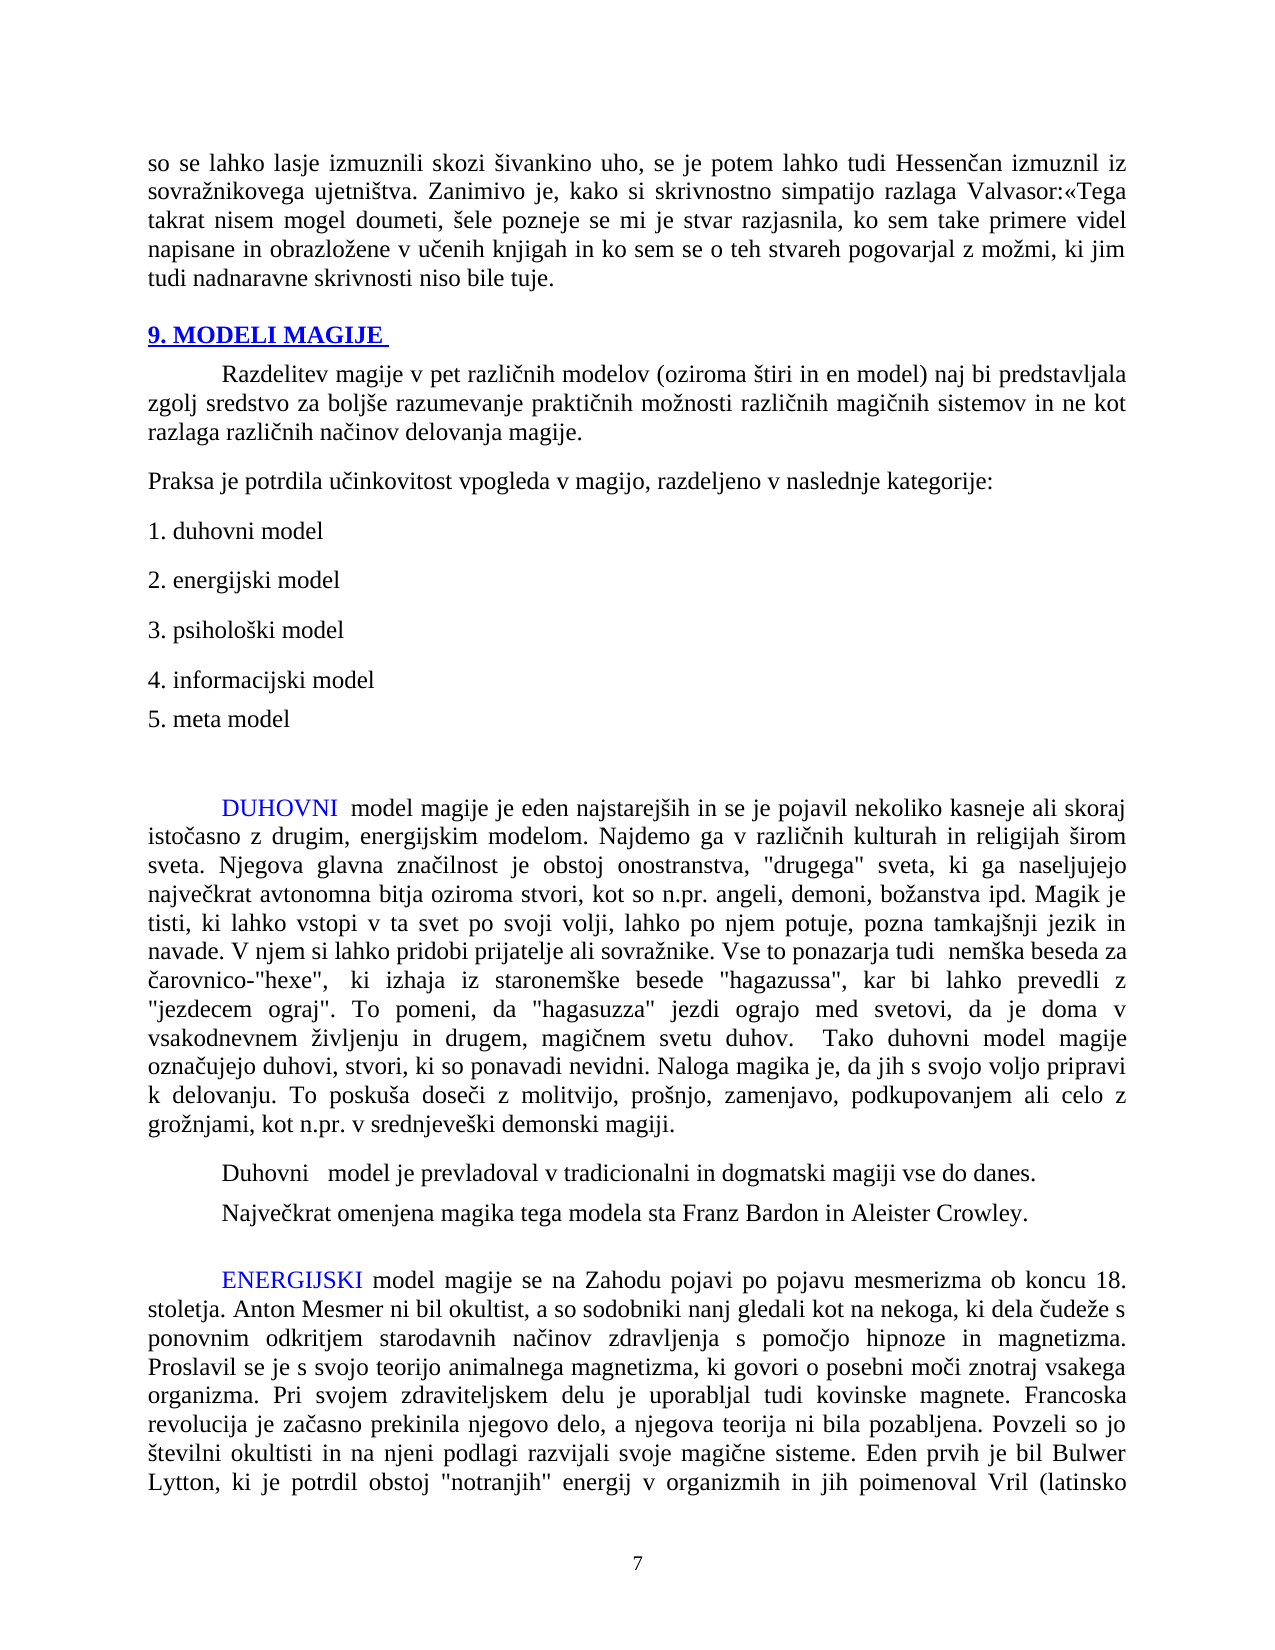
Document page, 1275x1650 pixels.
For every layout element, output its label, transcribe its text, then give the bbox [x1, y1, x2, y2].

text 4. informacijski model [148, 665, 1127, 693]
text Praksa je potrdila učinkovitost vpogleda v magijo, razdeljeno v naslednje kategorije: [148, 466, 1127, 495]
text Razdelitev magije v pet različnih modelov (oziroma štiri in en model) naj bi predstavljala zgolj sredstvo za boljše razumevanje praktičnih možnosti različnih magičnih sistemov in ne kot razlaga različnih načinov delovanja magije. [148, 359, 1127, 446]
text Duhovni model je prevladoval v tradicionalni in dogmatski magiji vse do danes. [148, 1158, 1127, 1187]
text 3. psihološki model [148, 615, 1127, 644]
text Največkrat omenjena magika tega modela sta Franz Bardon in Aleister Crowley. [148, 1198, 1127, 1226]
text 5. meta model [148, 704, 1127, 733]
text 2. energijski model [148, 566, 1127, 594]
text ENERGIJSKI model magije se na Zahodu pojavi po pojavu mesmerizma ob koncu 18. stoletja. Anton Mesmer ni bil okultist, a so sodobniki nanj gledali kot na nekoga, ki dela čudeže s ponovnim odkritjem starodavnih načinov zdravljenja s pomočjo hipnoze in magnetizma. Proslavil se je s svojo teorijo animalnega magnetizma, ki govori o posebni moči znotraj vsakega organizma. Pri svojem zdraviteljskem delu je uporabljal tudi kovinske magnete. Francoska revolucija je začasno prekinila njegovo delo, a njegova teorija ni bila pozabljena. Povzeli so jo številni okultisti in na njeni podlagi razvijali svoje magične sisteme. Eden prvih je bil Bulwer Lytton, ki je potrdil obstoj "notranjih" energij v organizmih in jih poimenoval Vril (latinsko [148, 1266, 1127, 1496]
text 1. duhovni model [148, 516, 1127, 545]
text DUHOVNI model magije je eden najstarejših in se je pojavil nekoliko kasneje ali skoraj istočasno z drugim, energijskim modelom. Najdemo ga v različnih kulturah in religijah širom sveta. Njegova glavna značilnost je obstoj onostranstva, "drugega" sveta, ki ga naseljujejo največkrat avtonomna bitja oziroma stvori, kot so n.pr. angeli, demoni, božanstva ipd. Magik je tisti, ki lahko vstopi v ta svet po svoji volji, lahko po njem potuje, pozna tamkajšnji jezik in navade. V njem si lahko pridobi prijatelje ali sovražnike. Vse to ponazarja tudi nemška beseda za čarovnico-"hexe", ki izhaja iz staronemške besede "hagazussa", kar bi lahko prevedli z "jezdecem ograj". To pomeni, da "hagasuzza" jezdi ograjo med svetovi, da je doma v vsakodnevnem življenju in drugem, magičnem svetu duhov. Tako duhovni model magije označujejo duhovi, stvori, ki so ponavadi nevidni. Naloga magika je, da jih s svojo voljo pripravi k delovanju. To poskuša doseči z molitvijo, prošnjo, zamenjavo, podkupovanjem ali celo z grožnjami, kot n.pr. v srednjeveški demonski magiji. [148, 793, 1127, 1138]
subtitle 9. MODELI MAGIJE [148, 320, 1127, 349]
text so se lahko lasje izmuznili skozi šivankino uho, se je potem lahko tudi Hessenčan izmuznil iz sovražnikovega ujetništva. Zanimivo je, kako si skrivnostno simpatijo razlaga Valvasor:«Tega takrat nisem mogel doumeti, šele pozneje se mi je stvar razjasnila, ko sem take primere videl napisane in obrazložene v učenih knjigah in ko sem se o teh stvareh pogovarjal z možmi, ki jim tudi nadnaravne skrivnosti niso bile tuje. [148, 148, 1127, 291]
